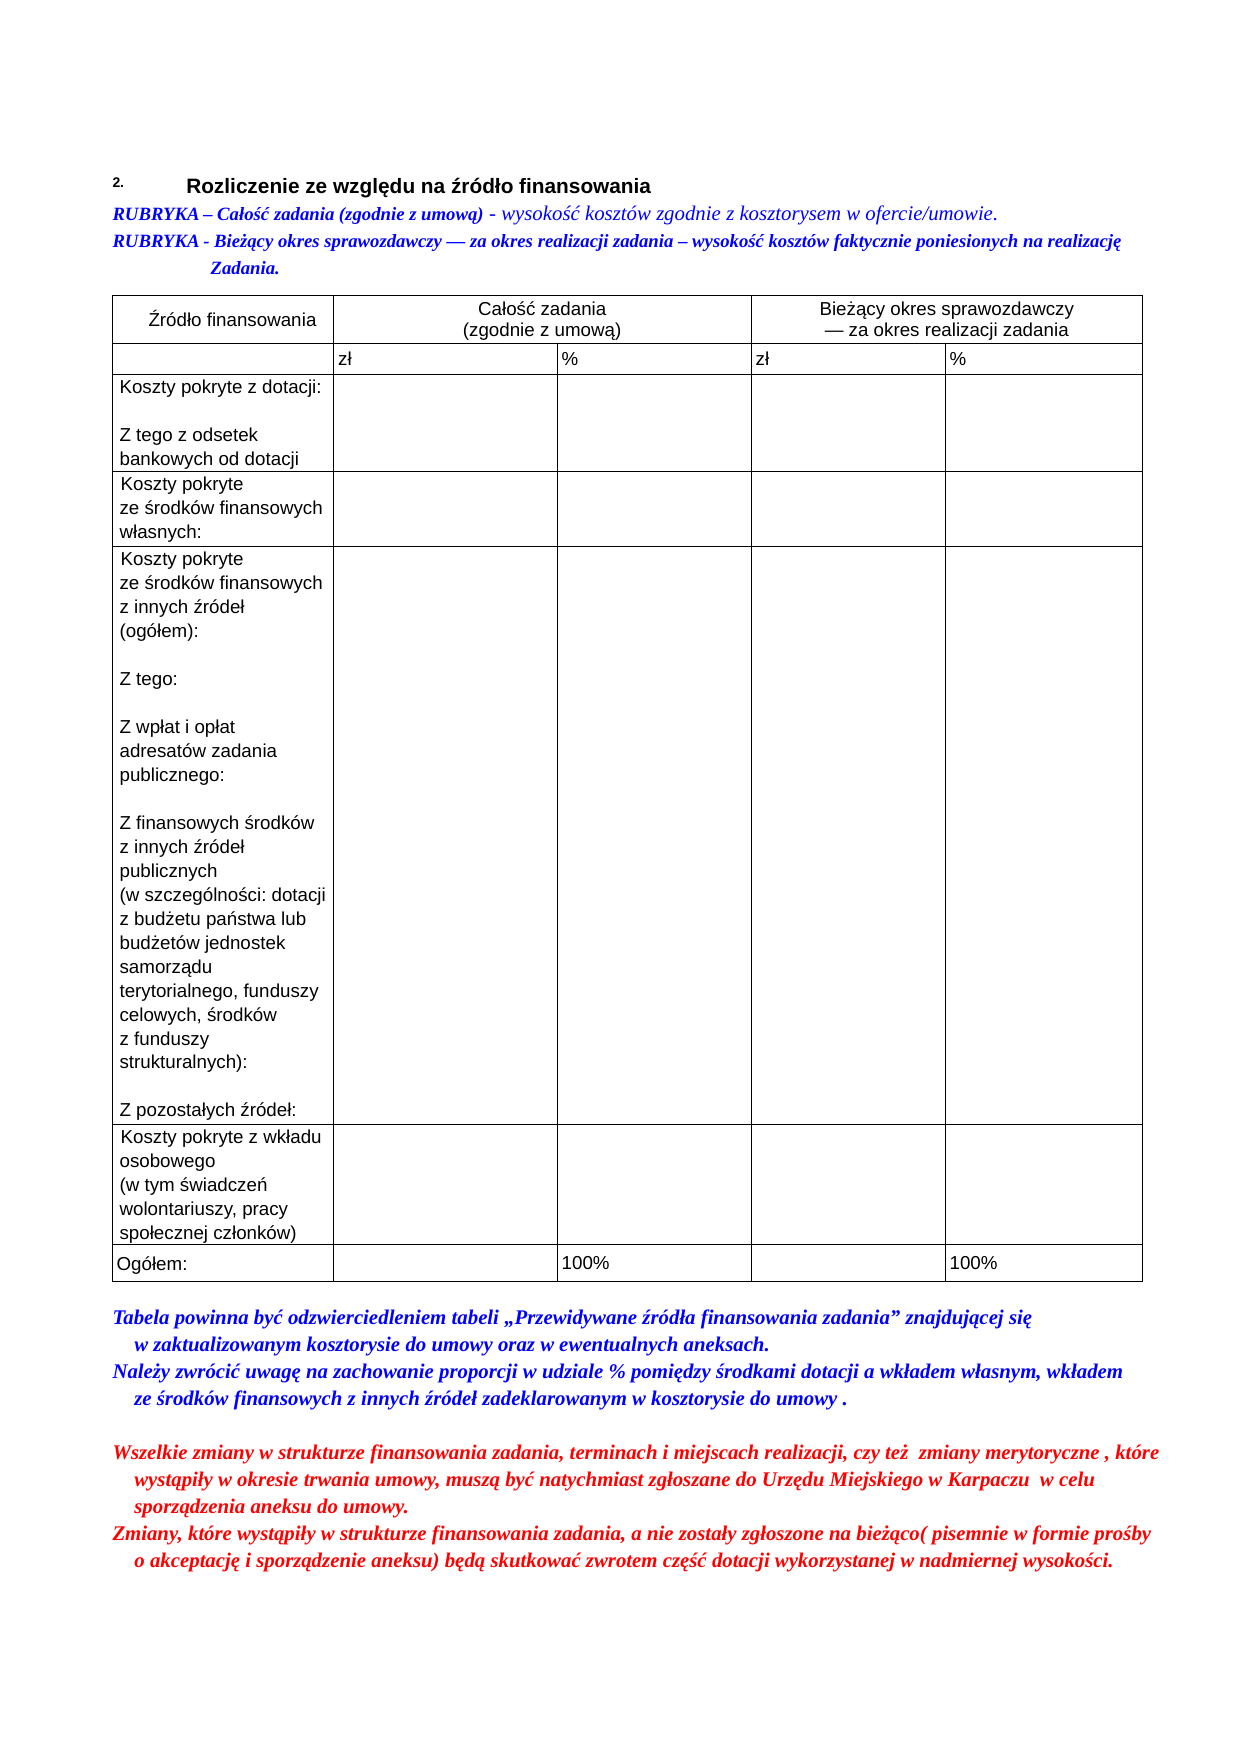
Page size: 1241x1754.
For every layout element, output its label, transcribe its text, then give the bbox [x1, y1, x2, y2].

list Rozliczenie ze względu na źródło finansowania [112, 173, 1181, 199]
table_cell Ogółem: [113, 1245, 333, 1281]
table_cell % [558, 344, 751, 374]
table_cell [752, 375, 945, 471]
table_cell [334, 547, 557, 1123]
table_cell [113, 344, 333, 374]
table_cell [334, 1245, 557, 1281]
table_cell [558, 472, 751, 546]
text Tabela powinna być odzwierciedleniem tabeli „Przewidywane źródła finansowania zadania” znajdującej się w zaktualizowanym kosztorysie do umowy oraz w ewentualnych aneksach. [112, 1302, 1181, 1357]
text RUBRYKA - Bieżący okres sprawozdawczy — za okres realizacji zadania – wysokość kosztów faktycznie poniesionych na realizację [112, 226, 1181, 253]
table_cell % [946, 344, 1142, 374]
table_cell [946, 472, 1142, 546]
table_header Bieżący okres sprawozdawczy — za okres realizacji zadania [752, 296, 1142, 343]
table_cell Koszty pokryte ze środków finansowych własnych: [113, 472, 333, 546]
table_cell 100% [558, 1245, 751, 1281]
table_cell [946, 1125, 1142, 1244]
table_cell [334, 1125, 557, 1244]
text RUBRYKA – Całość zadania (zgodnie z umową) - wysokość kosztów zgodnie z kosztorysem w ofercie/umowie. [112, 199, 1181, 226]
table_cell [752, 472, 945, 546]
text Należy zwrócić uwagę na zachowanie proporcji w udziale % pomiędzy środkami dotacji a wkładem własnym, wkładem ze środków finansowych z innych źródeł zadeklarowanym w kosztorysie do umowy . [112, 1357, 1181, 1411]
table_header Całość zadania (zgodnie z umową) [334, 296, 751, 343]
table_cell [946, 547, 1142, 1123]
table_cell Koszty pokryte ze środków finansowych z innych źródeł (ogółem): Z tego: Z wpłat i opłat adresatów zadania publicznego: Z finansowych środków z innych źródeł publicznych (w szczególności: dotacji z budżetu państwa lub budżetów jednostek samorządu terytorialnego, funduszy celowych, środków z funduszy strukturalnych): Z pozostałych źródeł: [113, 547, 333, 1123]
table_cell [334, 375, 557, 471]
text Zmiany, które wystąpiły w strukturze finansowania zadania, a nie zostały zgłoszone na bieżąco( pisemnie w formie prośby o akceptację i sporządzenie aneksu) będą skutkować zwrotem część dotacji wykorzystanej w nadmiernej wysokości. [112, 1519, 1181, 1573]
table_cell [558, 547, 751, 1123]
table_cell 100% [946, 1245, 1142, 1281]
text Zadania. [112, 253, 1181, 280]
table_cell [946, 375, 1142, 471]
text Wszelkie zmiany w strukturze finansowania zadania, terminach i miejscach realizacji, czy też zmiany merytoryczne , które wystąpiły w okresie trwania umowy, muszą być natychmiast zgłoszane do Urzędu Miejskiego w Karpaczu w celu sporządzenia aneksu do umowy. [112, 1438, 1181, 1519]
table_cell [752, 1245, 945, 1281]
table_cell [558, 375, 751, 471]
table_cell [334, 472, 557, 546]
table_header Źródło finansowania [113, 296, 333, 343]
table_cell [752, 1125, 945, 1244]
table_cell zł [334, 344, 557, 374]
table_cell [558, 1125, 751, 1244]
table_cell zł [752, 344, 945, 374]
table_cell [752, 547, 945, 1123]
